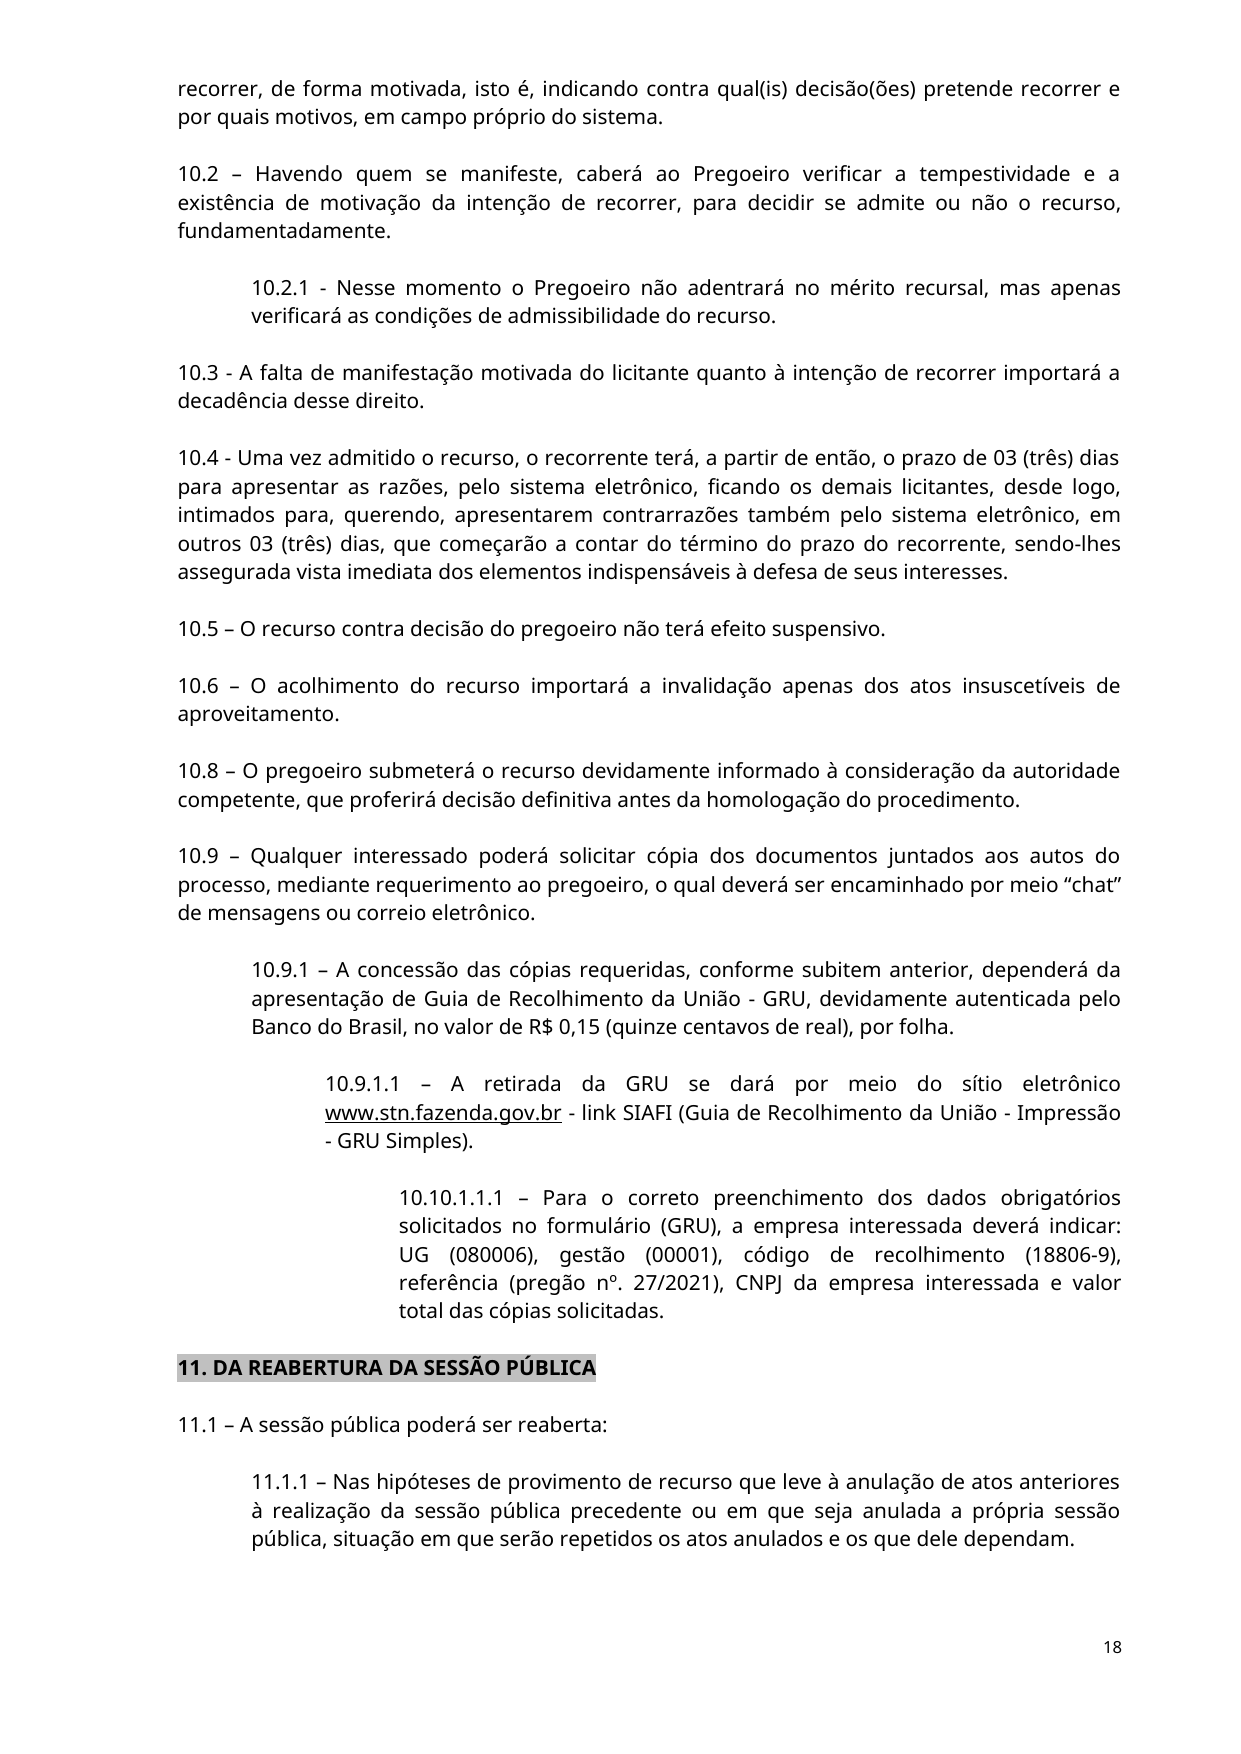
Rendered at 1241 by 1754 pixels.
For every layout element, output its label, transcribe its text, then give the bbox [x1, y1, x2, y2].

text 10.6 – O acolhimento do recurso importará a invalidação apenas dos atos insuscetíveis de aproveitamento. [177, 671, 1122, 728]
text 10.10.1.1.1 – Para o correto preenchimento dos dados obrigatórios solicitados no formulário (GRU), a empresa interessada deverá indicar: UG (080006), gestão (00001), código de recolhimento (18806-9), referência (pregão nº. 27/2021), CNPJ da empresa interessada e valor total das cópias solicitadas. [399, 1183, 1122, 1325]
text 10.2 – Havendo quem se manifeste, caberá ao Pregoeiro verificar a tempestividade e a existência de motivação da intenção de recorrer, para decidir se admite ou não o recurso, fundamentadamente. [177, 159, 1122, 244]
text 10.2.1 - Nesse momento o Pregoeiro não adentrará no mérito recursal, mas apenas verificará as condições de admissibilidade do recurso. [251, 273, 1122, 330]
text 11.1 – A sessão pública poderá ser reaberta: [177, 1410, 1122, 1439]
text 10.9 – Qualquer interessado poderá solicitar cópia dos documentos juntados aos autos do processo, mediante requerimento ao pregoeiro, o qual deverá ser encaminhado por meio “chat” de mensagens ou correio eletrônico. [177, 842, 1122, 927]
text 10.5 – O recurso contra decisão do pregoeiro não terá efeito suspensivo. [177, 614, 1122, 643]
text 10.4 - Uma vez admitido o recurso, o recorrente terá, a partir de então, o prazo de 03 (três) dias para apresentar as razões, pelo sistema eletrônico, ficando os demais licitantes, desde logo, intimados para, querendo, apresentarem contrarrazões também pelo sistema eletrônico, em outros 03 (três) dias, que começarão a contar do término do prazo do recorrente, sendo-lhes assegurada vista imediata dos elementos indispensáveis à defesa de seus interesses. [177, 443, 1122, 586]
text 10.9.1 – A concessão das cópias requeridas, conforme subitem anterior, dependerá da apresentação de Guia de Recolhimento da União - GRU, devidamente autenticada pelo Banco do Brasil, no valor de R$ 0,15 (quinze centavos de real), por folha. [251, 955, 1122, 1041]
text 11.1.1 – Nas hipóteses de provimento de recurso que leve à anulação de atos anteriores à realização da sessão pública precedente ou em que seja anulada a própria sessão pública, situação em que serão repetidos os atos anulados e os que dele dependam. [251, 1467, 1122, 1553]
text recorrer, de forma motivada, isto é, indicando contra qual(is) decisão(ões) pretende recorrer e por quais motivos, em campo próprio do sistema. [177, 74, 1122, 131]
text 10.8 – O pregoeiro submeterá o recurso devidamente informado à consideração da autoridade competente, que proferirá decisão definitiva antes da homologação do procedimento. [177, 756, 1122, 813]
text 11. DA REABERTURA DA SESSÃO PÚBLICA [177, 1353, 1122, 1382]
text 10.3 - A falta de manifestação motivada do licitante quanto à intenção de recorrer importará a decadência desse direito. [177, 358, 1122, 415]
text 10.9.1.1 – A retirada da GRU se dará por meio do sítio eletrônico www.stn.fazenda.gov.br - link SIAFI (Guia de Recolhimento da União - Impressão - GRU Simples). [325, 1069, 1122, 1154]
